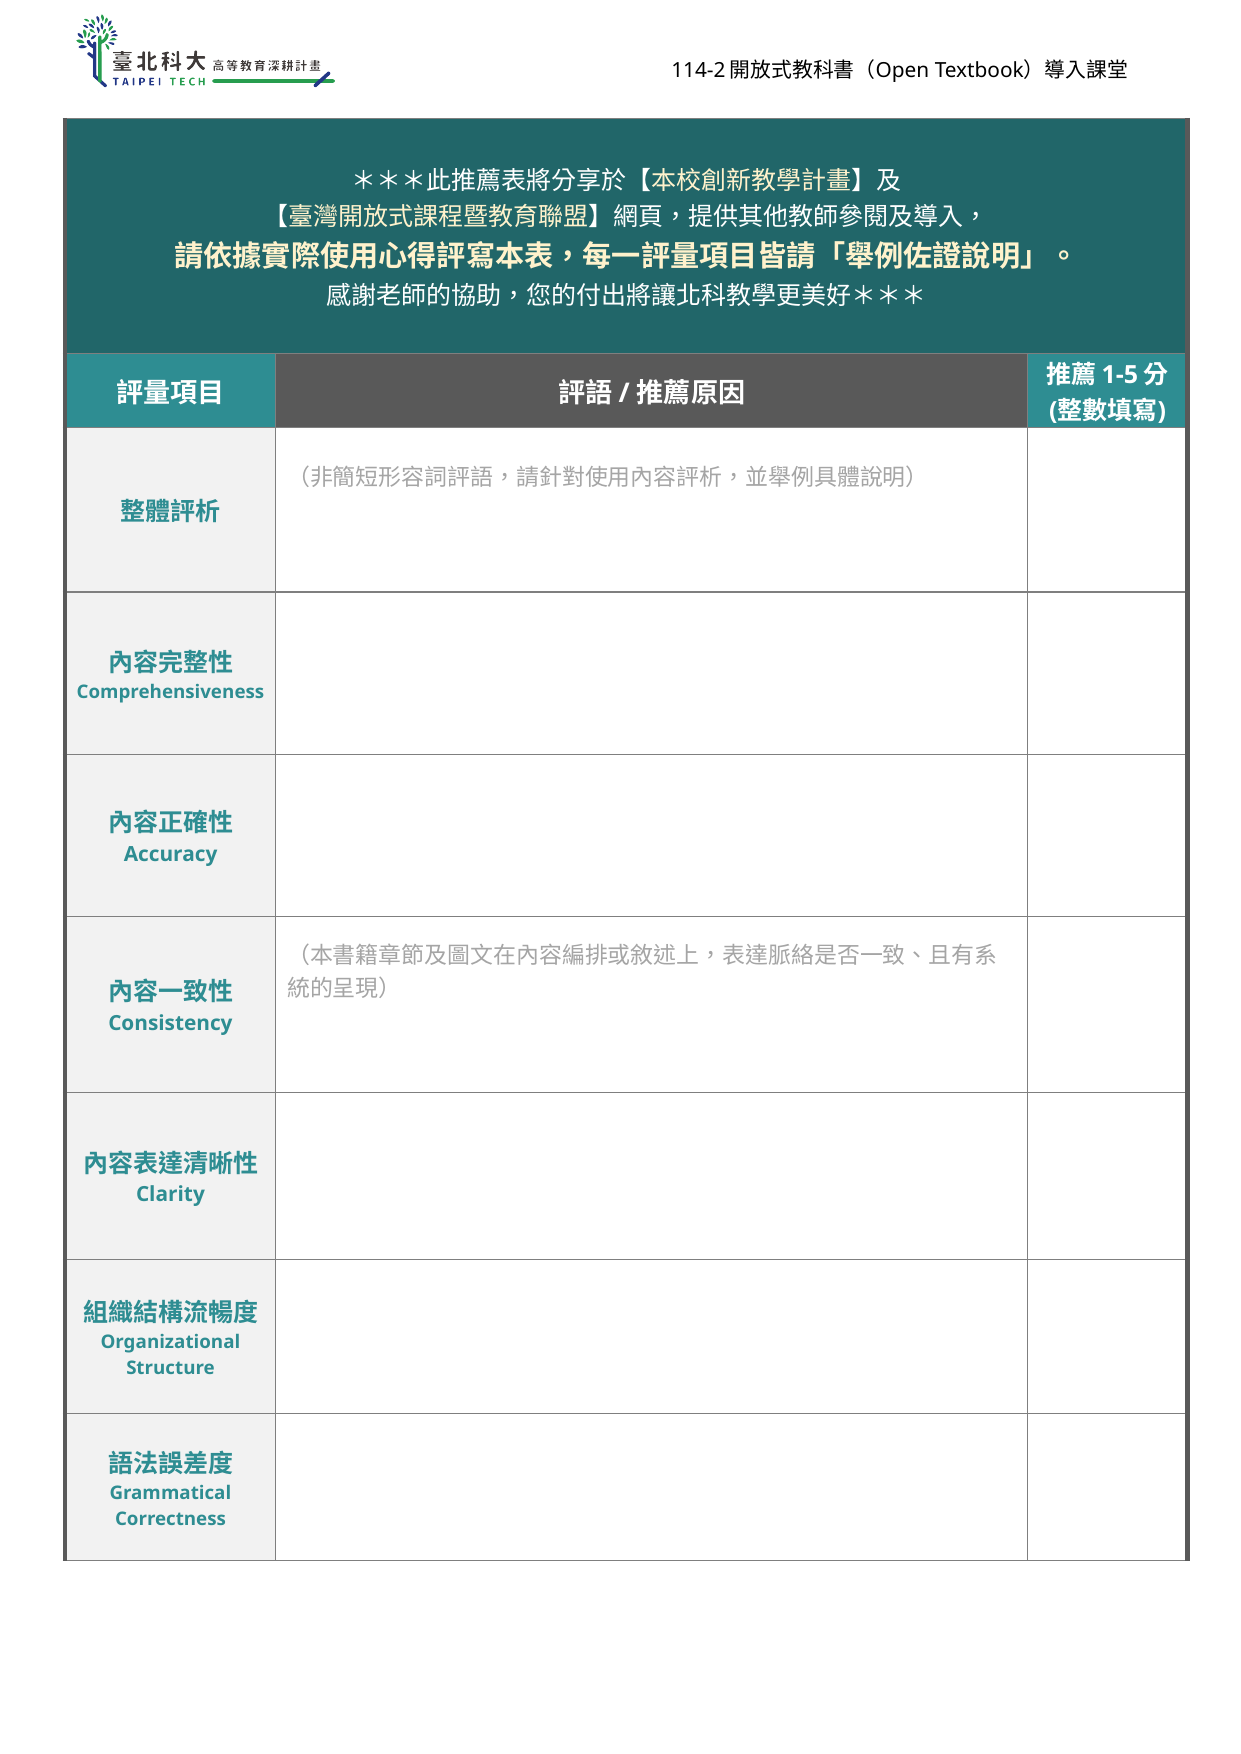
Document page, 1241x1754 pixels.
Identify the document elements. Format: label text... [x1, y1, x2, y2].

table_cell 語法誤差度 Grammatical Correctness [67, 1414, 275, 1560]
table_cell 評語 / 推薦原因 [276, 354, 1027, 427]
table_cell [276, 1414, 1027, 1560]
table_cell [276, 1093, 1027, 1259]
table_cell 內容一致性Consistency [67, 917, 275, 1092]
table_cell [276, 1260, 1027, 1413]
table_cell （非簡短形容詞評語，請針對使用內容評析，並舉例具體說明） [276, 428, 1027, 591]
table_cell 組織結構流暢度 Organizational Structure [67, 1260, 275, 1413]
table_cell [1028, 1260, 1185, 1413]
table_cell [1028, 428, 1185, 591]
table_cell ＊＊＊此推薦表將分享於【本校創新教學計畫】及 【臺灣開放式課程暨教育聯盟】網頁，提供其他教師參閱及導入， 請依據實際使用心得評寫本表，每一評量項目皆請「舉例佐證說明」。 感謝老師的協助，您的付出將讓北科教學更美好＊＊＊ [67, 119, 1185, 353]
table_cell 內容表達清晰性 Clarity [67, 1093, 275, 1259]
table_cell [1028, 917, 1185, 1092]
table_cell [1028, 755, 1185, 916]
table_cell [1028, 1093, 1185, 1259]
table_cell 內容完整性Comprehensiveness [67, 593, 275, 754]
table_cell 評量項目 [67, 354, 275, 427]
table_cell 內容正確性 Accuracy [67, 755, 275, 916]
table_cell （本書籍章節及圖文在內容編排或敘述上，表達脈絡是否一致、且有系統的呈現） [276, 917, 1027, 1092]
table_cell [1028, 593, 1185, 754]
table_cell [1028, 1414, 1185, 1560]
table_cell [276, 593, 1027, 754]
table_cell [276, 755, 1027, 916]
table_cell 推薦1-5分 (整數填寫) [1028, 354, 1185, 427]
table_cell 整體評析 [67, 428, 275, 591]
